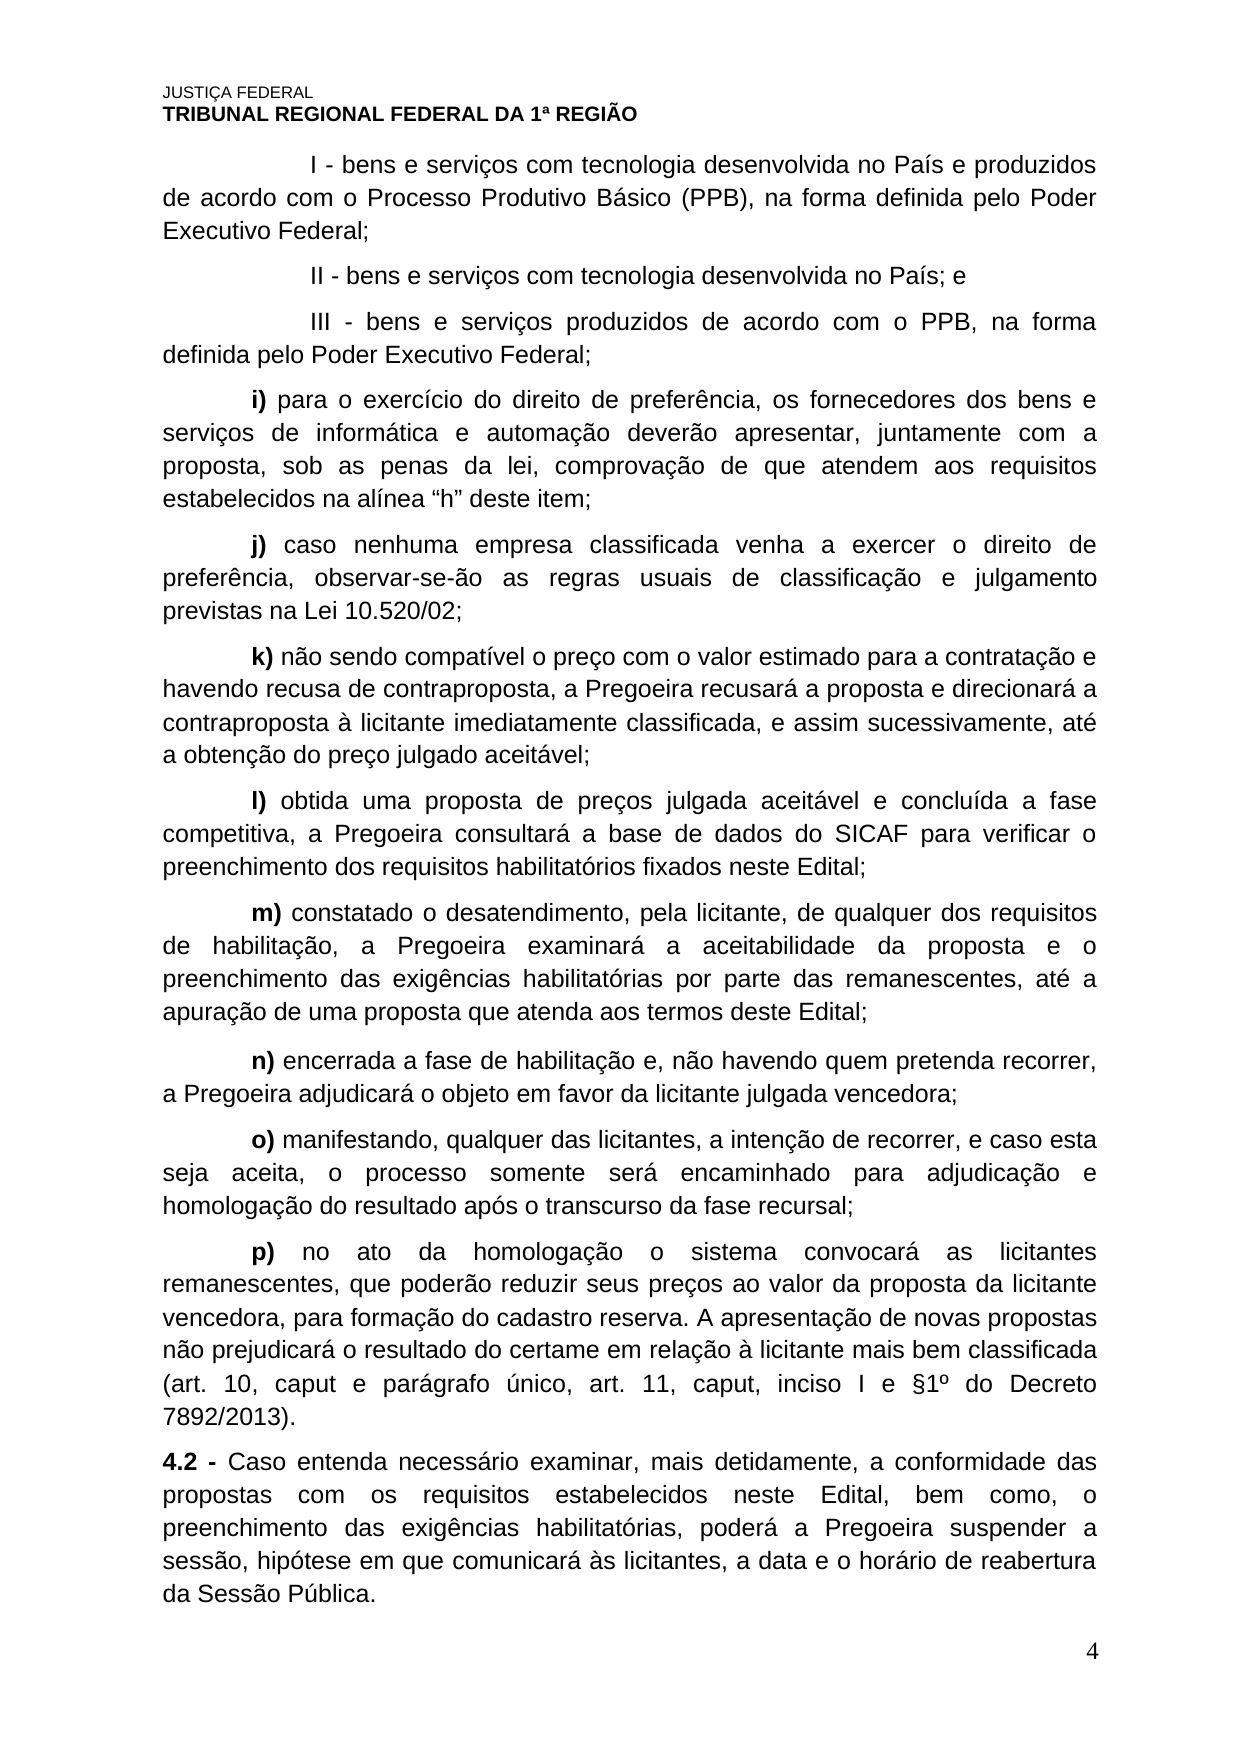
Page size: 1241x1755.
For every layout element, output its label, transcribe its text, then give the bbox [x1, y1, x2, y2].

list 4.2 - Caso entenda necessário examinar, mais detidamente, a conformidade das propostas com os requisitos estabelecidos neste Edital, bem como, o preenchimento das exigências habilitatórias, poderá a Pregoeira suspender a sessão, hipótese em que comunicará às licitantes, a data e o horário de reabertura da Sessão Pública. [162, 1447, 1098, 1608]
text l) obtida uma proposta de preços julgada aceitável e concluída a fase competitiva, a Pregoeira consultará a base de dados do SICAF para verificar o preenchimento dos requisitos habilitatórios fixados neste Edital; [970, 786, 1098, 881]
text II - bens e serviços com tecnologia desenvolvida no País; e [162, 261, 1098, 290]
text n) encerrada a fase de habilitação e, não havendo quem pretenda recorrer, a Pregoeira adjudicará o objeto em favor da licitante julgada vencedora; [970, 1046, 1098, 1108]
list p) no ato da homologação o sistema convocará as licitantes remanescentes, que poderão reduzir seus preços ao valor da proposta da licitante vencedora, para formação do cadastro reserva. A apresentação de novas propostas não prejudicará o resultado do certame em relação à licitante mais bem classificada (art. 10, caput e parágrafo único, art. 11, caput, inciso I e §1º do Decreto 7892/2013). [162, 1236, 1098, 1430]
text j) caso nenhuma empresa classificada venha a exercer o direito de preferência, observar-se-ão as regras usuais de classificação e julgamento previstas na Lei 10.520/02; [162, 530, 1098, 625]
list o) manifestando, qualquer das licitantes, a intenção de recorrer, e caso esta seja aceita, o processo somente será encaminhado para adjudicação e homologação do resultado após o transcurso da fase recursal; [970, 1125, 1098, 1220]
text n) encerrada a fase de habilitação e, não havendo quem pretenda recorrer, a Pregoeira adjudicará o objeto em favor da licitante julgada vencedora; [162, 1046, 293, 1108]
text i) para o exercício do direito de preferência, os fornecedores dos bens e serviços de informática e automação deverão apresentar, juntamente com a proposta, sob as penas da lei, comprovação de que atendem aos requisitos estabelecidos na alínea “h” deste item; [162, 385, 1098, 513]
text l) obtida uma proposta de preços julgada aceitável e concluída a fase competitiva, a Pregoeira consultará a base de dados do SICAF para verificar o preenchimento dos requisitos habilitatórios fixados neste Edital; [162, 786, 293, 881]
text k) não sendo compatível o preço com o valor estimado para a contratação e havendo recusa de contraproposta, a Pregoeira recusará a proposta e direcionará a contraproposta à licitante imediatamente classificada, e assim sucessivamente, até a obtenção do preço julgado aceitável; [162, 641, 293, 769]
list m) constatado o desatendimento, pela licitante, de qualquer dos requisitos de habilitação, a Pregoeira examinará a aceitabilidade da proposta e o preenchimento das exigências habilitatórias por parte das remanescentes, até a apuração de uma proposta que atenda aos termos deste Edital; [162, 898, 293, 1025]
text I - bens e serviços com tecnologia desenvolvida no País e produzidos de acordo com o Processo Produtivo Básico (PPB), na forma definida pelo Poder Executivo Federal; [162, 150, 1098, 244]
text III - bens e serviços produzidos de acordo com o PPB, na forma definida pelo Poder Executivo Federal; [162, 307, 1098, 368]
list m) constatado o desatendimento, pela licitante, de qualquer dos requisitos de habilitação, a Pregoeira examinará a aceitabilidade da proposta e o preenchimento das exigências habilitatórias por parte das remanescentes, até a apuração de uma proposta que atenda aos termos deste Edital; [970, 898, 1098, 1025]
text k) não sendo compatível o preço com o valor estimado para a contratação e havendo recusa de contraproposta, a Pregoeira recusará a proposta e direcionará a contraproposta à licitante imediatamente classificada, e assim sucessivamente, até a obtenção do preço julgado aceitável; [970, 641, 1098, 769]
list o) manifestando, qualquer das licitantes, a intenção de recorrer, e caso esta seja aceita, o processo somente será encaminhado para adjudicação e homologação do resultado após o transcurso da fase recursal; [162, 1125, 293, 1220]
